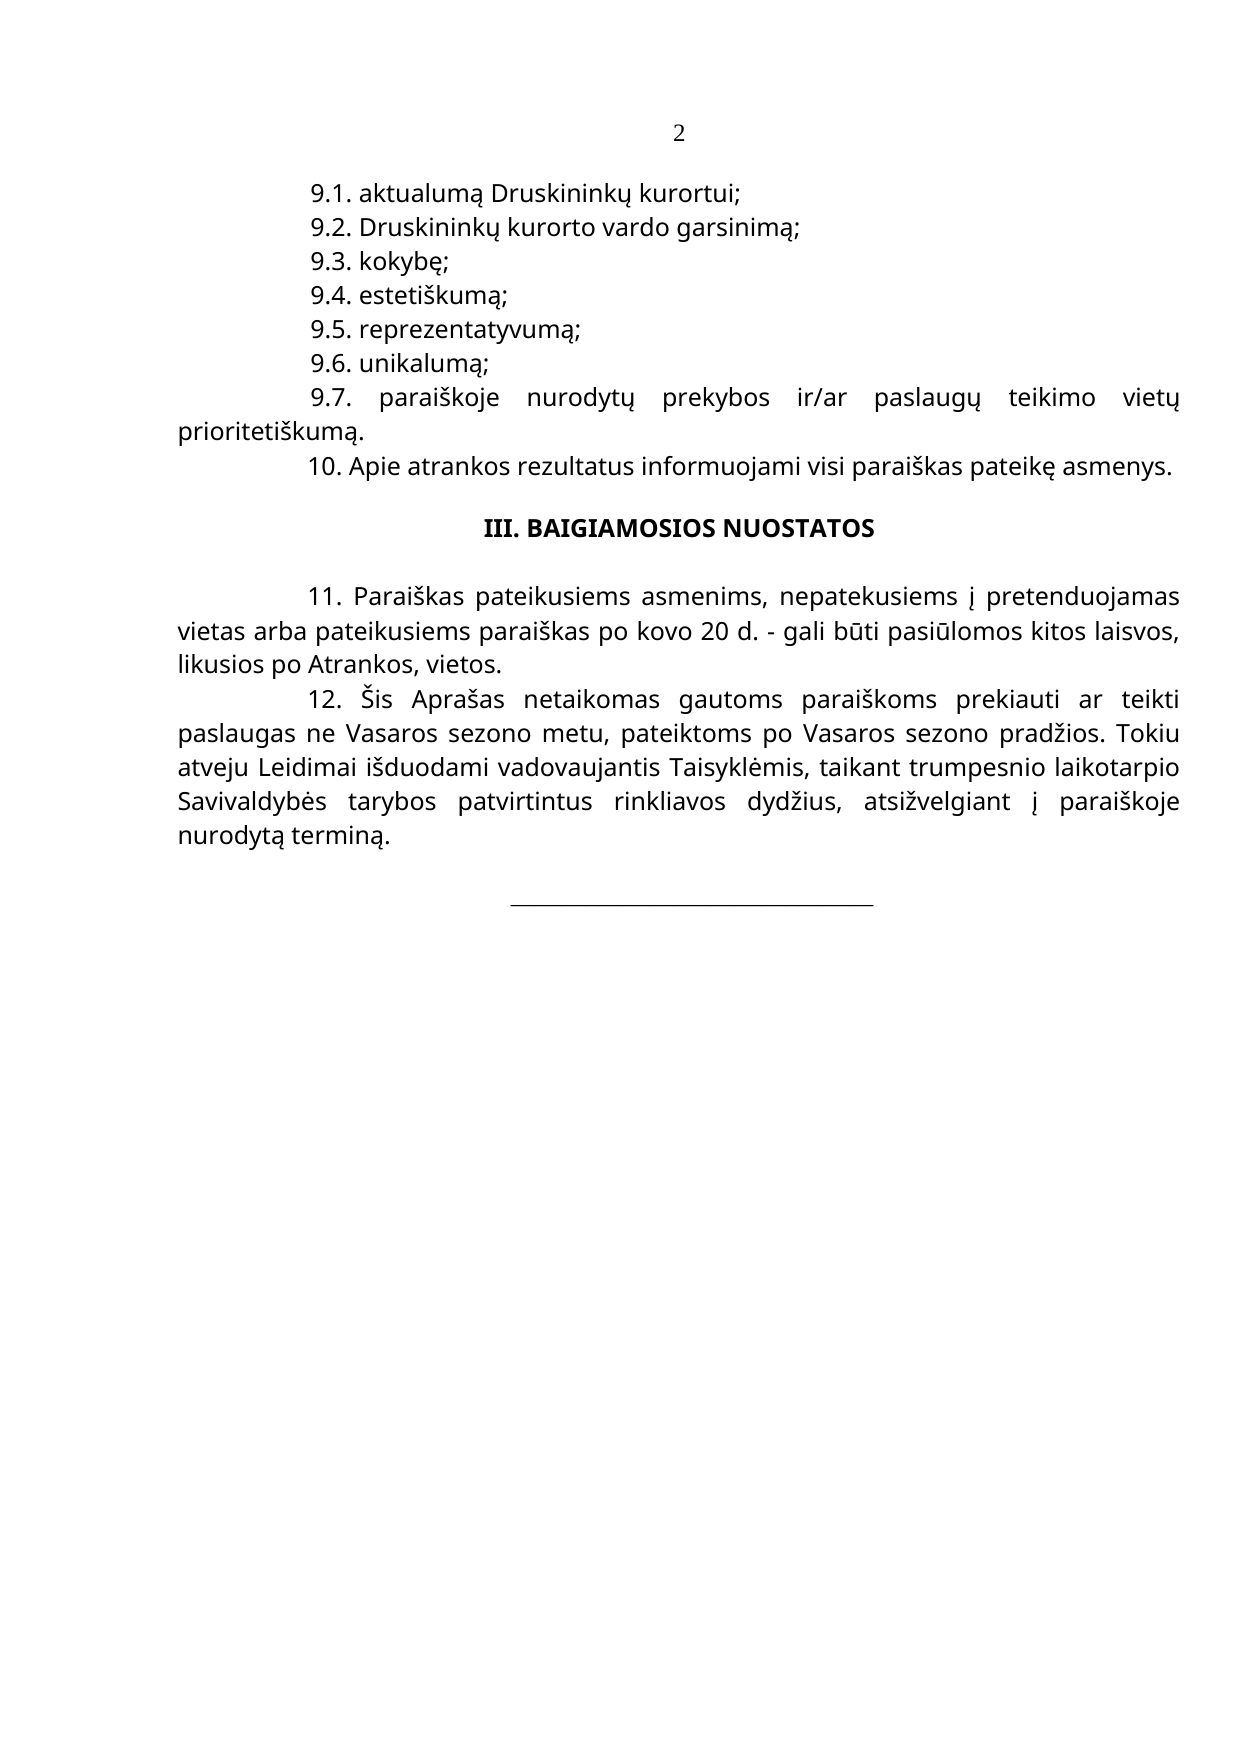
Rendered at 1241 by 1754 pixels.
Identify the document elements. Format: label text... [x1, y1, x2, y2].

text 9.5. reprezentatyvumą; [177, 312, 1181, 346]
text 9.1. aktualumą Druskininkų kurortui; [177, 176, 1181, 210]
text _____________________________ [148, 880, 1236, 909]
text 9.6. unikalumą; [177, 346, 1181, 380]
text 9.3. kokybę; [177, 244, 1181, 278]
text III. BAIGIAMOSIOS NUOSTATOS [177, 511, 1181, 545]
text 9.2. Druskininkų kurorto vardo garsinimą; [177, 210, 1181, 244]
text 10. Apie atrankos rezultatus informuojami visi paraiškas pateikę asmenys. [177, 448, 1181, 482]
text 12. Šis Aprašas netaikomas gautoms paraiškoms prekiauti ar teikti paslaugas ne Vasaros sezono metu, pateiktoms po Vasaros sezono pradžios. Tokiu atveju Leidimai išduodami vadovaujantis Taisyklėmis, taikant trumpesnio laikotarpio Savivaldybės tarybos patvirtintus rinkliavos dydžius, atsižvelgiant į paraiškoje nurodytą terminą. [177, 681, 1181, 852]
text 9.7. paraiškoje nurodytų prekybos ir/ar paslaugų teikimo vietų prioritetiškumą. [177, 380, 1181, 448]
text 11. Paraiškas pateikusiems asmenims, nepatekusiems į pretenduojamas vietas arba pateikusiems paraiškas po kovo 20 d. - gali būti pasiūlomos kitos laisvos, likusios po Atrankos, vietos. [177, 579, 1181, 681]
text 9.4. estetiškumą; [177, 278, 1181, 312]
